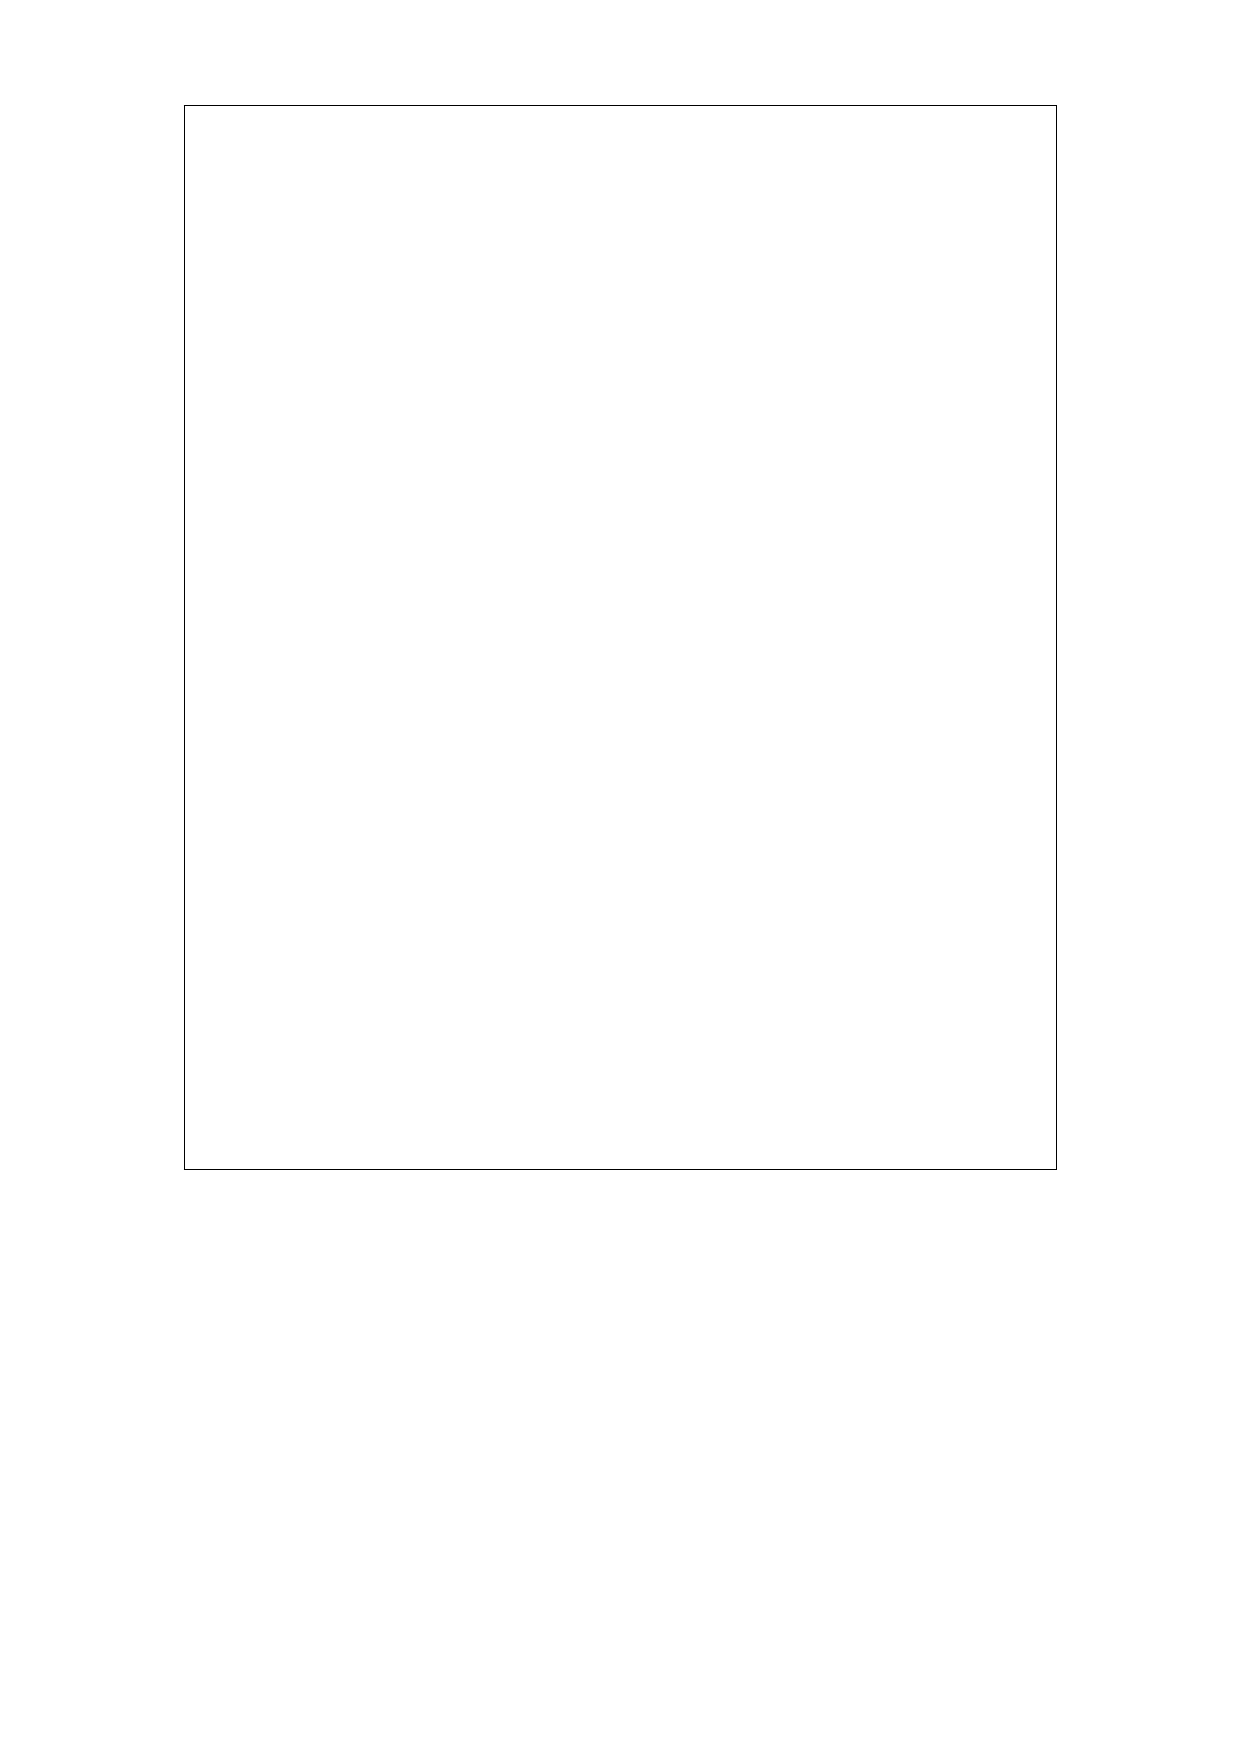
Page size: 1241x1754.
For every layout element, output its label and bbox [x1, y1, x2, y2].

table_header [185, 106, 1056, 1169]
